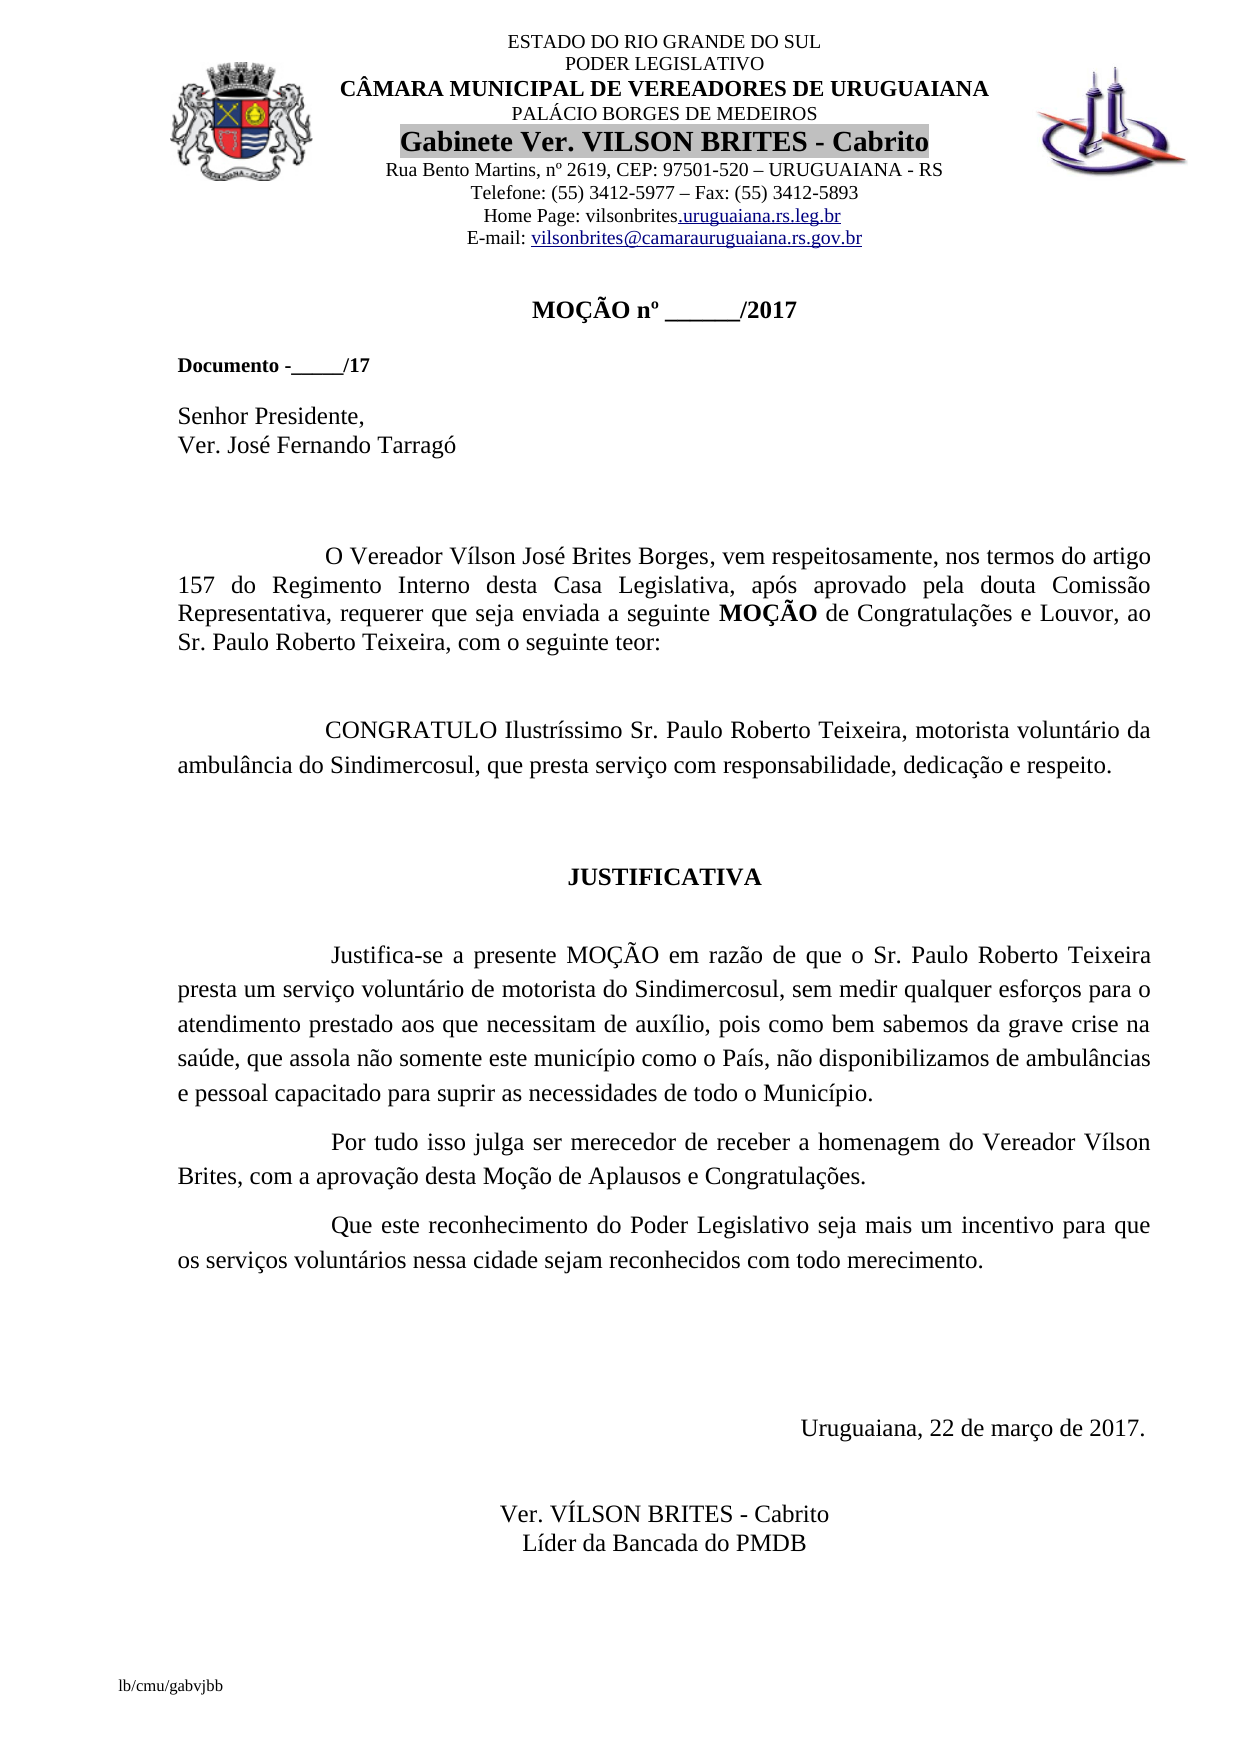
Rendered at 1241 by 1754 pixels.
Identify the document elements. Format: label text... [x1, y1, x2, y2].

text Justifica-se a presente MOÇÃO em razão de que o Sr. Paulo Roberto Teixeira presta um serviço voluntário de motorista do Sindimercosul, sem medir qualquer esforços para o atendimento prestado aos que necessitam de auxílio, pois como bem sabemos da grave crise na saúde, que assola não somente este município como o País, não disponibilizamos de ambulâncias e pessoal capacitado para suprir as necessidades de todo o Município. [177, 940, 1152, 1107]
text Senhor Presidente, [177, 401, 1152, 430]
text Documento -_____/17 [177, 353, 1152, 377]
text Que este reconhecimento do Poder Legislativo seja mais um incentivo para que os serviços voluntários nessa cidade sejam reconhecidos com todo merecimento. [177, 1211, 1152, 1274]
text Ver. VÍLSON BRITES - Cabrito [177, 1499, 1152, 1528]
picture [170, 62, 313, 181]
text MOÇÃO nº ______/2017 [177, 295, 1152, 324]
text O Vereador Vílson José Brites Borges, vem respeitosamente, nos termos do artigo 157 do Regimento Interno desta Casa Legislativa, após aprovado pela douta Comissão Representativa, requerer que seja enviada a seguinte MOÇÃO de Congratulações e Louvor, ao Sr. Paulo Roberto Teixeira, com o seguinte teor: [177, 541, 1152, 656]
text Ver. José Fernando Tarragó [177, 430, 1152, 458]
picture [1032, 62, 1189, 181]
text CONGRATULO Ilustríssimo Sr. Paulo Roberto Teixeira, motorista voluntário da ambulância do Sindimercosul, que presta serviço com responsabilidade, dedicação e respeito. [177, 715, 1152, 779]
text Uruguaiana, 22 de março de 2017. [177, 1413, 1152, 1442]
text Líder da Bancada do PMDB [177, 1528, 1152, 1557]
text Por tudo isso julga ser merecedor de receber a homenagem do Vereador Vílson Brites, com a aprovação desta Moção de Aplausos e Congratulações. [177, 1127, 1152, 1190]
text JUSTIFICATIVA [177, 862, 1152, 891]
